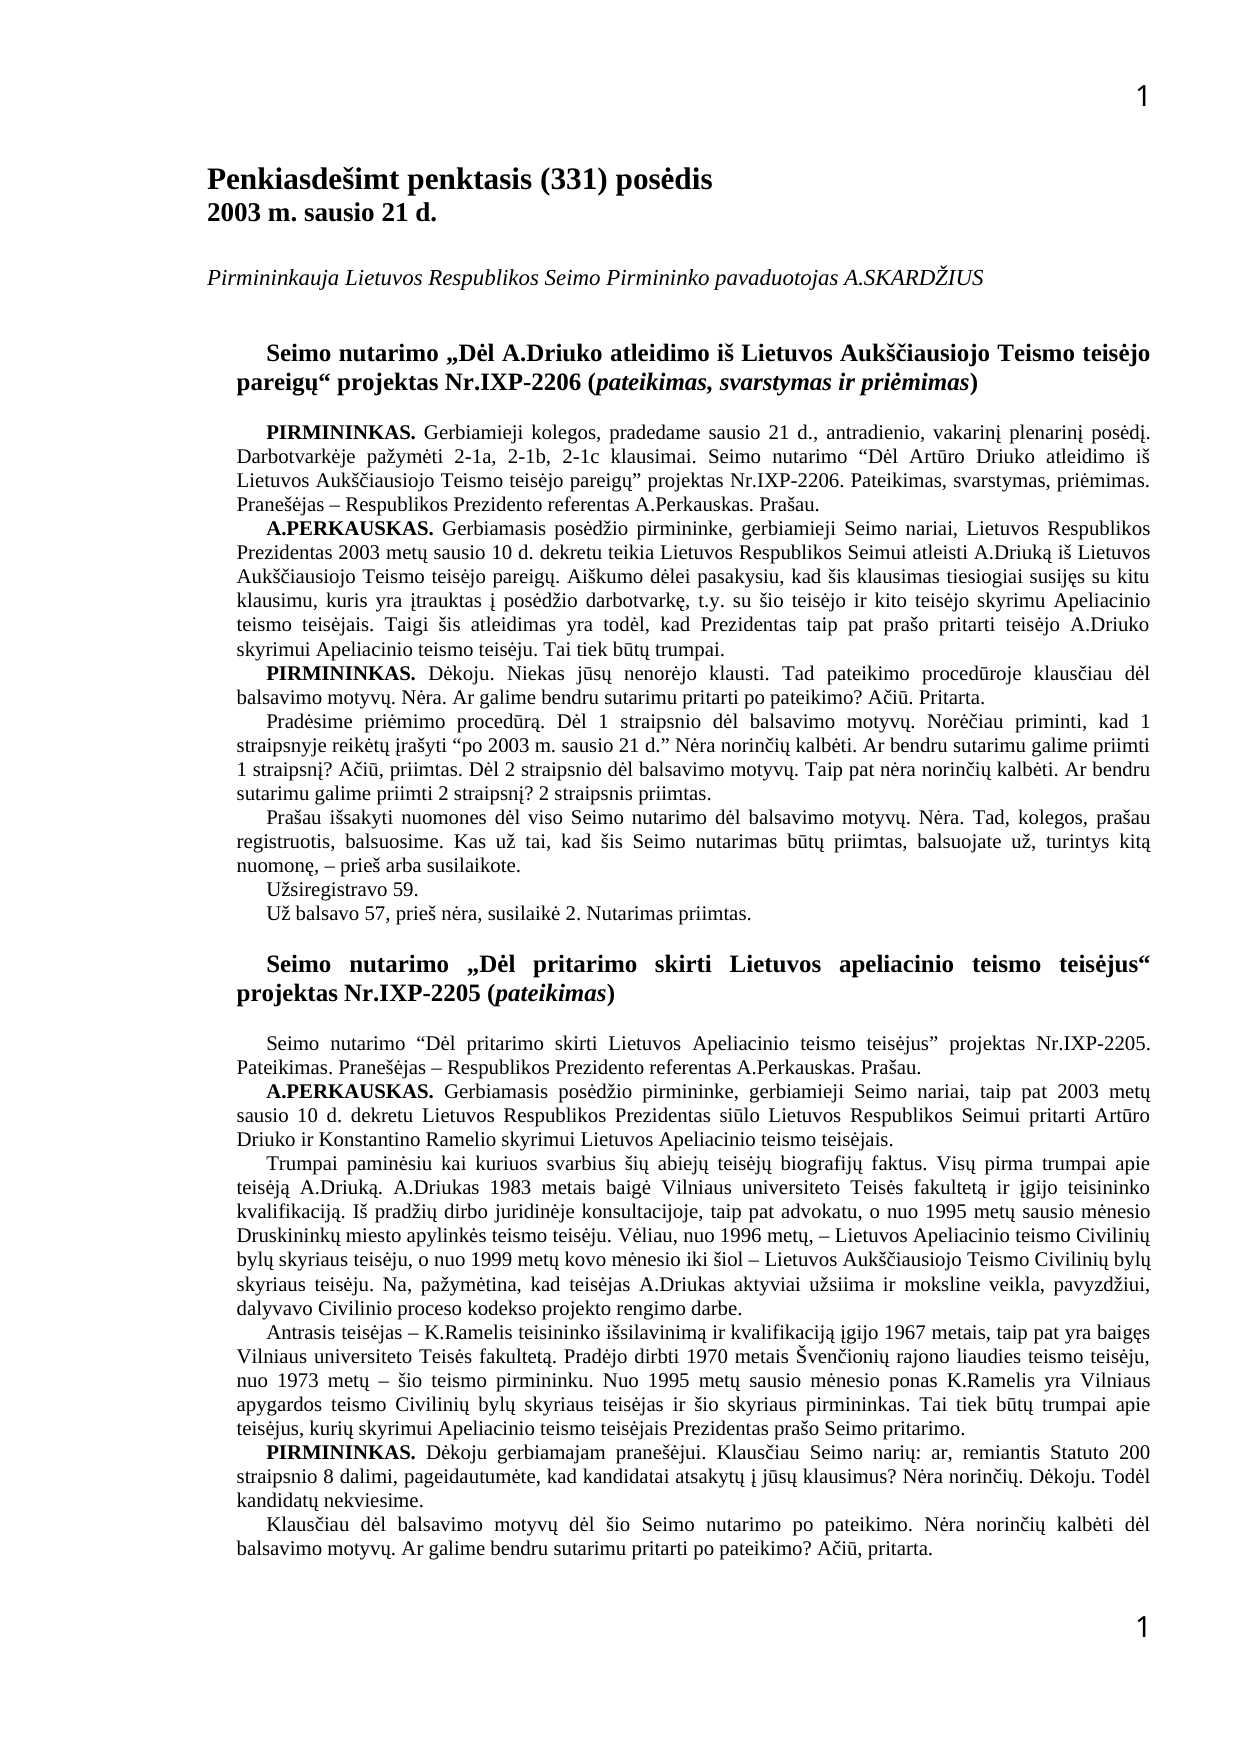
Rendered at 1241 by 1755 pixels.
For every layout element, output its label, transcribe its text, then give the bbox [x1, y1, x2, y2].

text Seimo nutarimo “Dėl pritarimo skirti Lietuvos Apeliacinio teismo teisėjus” projektas Nr.IXP-2205. Pateikimas. Pranešėjas – Respublikos Prezidento referentas A.Perkauskas. Prašau. [236, 1031, 1152, 1079]
text Pirmininkauja Lietuvos Respublikos Seimo Pirmininko pavaduotojas A.SKARDŽIUS [207, 264, 1152, 290]
text Prašau išsakyti nuomones dėl viso Seimo nutarimo dėl balsavimo motyvų. Nėra. Tad, kolegos, prašau registruotis, balsuosime. Kas už tai, kad šis Seimo nutarimas būtų priimtas, balsuojate už, turintys kitą nuomonę, – prieš arba susilaikote. [236, 805, 1152, 877]
text Už balsavo 57, prieš nėra, susilaikė 2. Nutarimas priimtas. [236, 901, 1152, 925]
text PIRMININKAS. Dėkoju. Niekas jūsų nenorėjo klausti. Tad pateikimo procedūroje klausčiau dėl balsavimo motyvų. Nėra. Ar galime bendru sutarimu pritarti po pateikimo? Ačiū. Pritarta. [236, 661, 1152, 709]
text Užsiregistravo 59. [236, 877, 1152, 901]
text Pradėsime priėmimo procedūrą. Dėl 1 straipsnio dėl balsavimo motyvų. Norėčiau priminti, kad 1 straipsnyje reikėtų įrašyti “po 2003 m. sausio 21 d.” Nėra norinčių kalbėti. Ar bendru sutarimu galime priimti 1 straipsnį? Ačiū, priimtas. Dėl 2 straipsnio dėl balsavimo motyvų. Taip pat nėra norinčių kalbėti. Ar bendru sutarimu galime priimti 2 straipsnį? 2 straipsnis priimtas. [236, 709, 1152, 805]
text Klausčiau dėl balsavimo motyvų dėl šio Seimo nutarimo po pateikimo. Nėra norinčių kalbėti dėl balsavimo motyvų. Ar galime bendru sutarimu pritarti po pateikimo? Ačiū, pritarta. [236, 1512, 1152, 1560]
text Seimo nutarimo „Dėl A.Driuko atleidimo iš Lietuvos Aukščiausiojo Teismo teisėjo pareigų“ projektas Nr.IXP-2206 (pateikimas, svarstymas ir priėmimas) [236, 338, 1152, 396]
text PIRMININKAS. Gerbiamieji kolegos, pradedame sausio 21 d., antradienio, vakarinį plenarinį posėdį. Darbotvarkėje pažymėti 2-1a, 2-1b, 2-1c klausimai. Seimo nutarimo “Dėl Artūro Driuko atleidimo iš Lietuvos Aukščiausiojo Teismo teisėjo pareigų” projektas Nr.IXP-2206. Pateikimas, svarstymas, priėmimas. Pranešėjas – Respublikos Prezidento referentas A.Perkauskas. Prašau. [236, 420, 1152, 516]
text A.PERKAUSKAS. Gerbiamasis posėdžio pirmininke, gerbiamieji Seimo nariai, Lietuvos Respublikos Prezidentas 2003 metų sausio 10 d. dekretu teikia Lietuvos Respublikos Seimui atleisti A.Driuką iš Lietuvos Aukščiausiojo Teismo teisėjo pareigų. Aiškumo dėlei pasakysiu, kad šis klausimas tiesiogiai susijęs su kitu klausimu, kuris yra įtrauktas į posėdžio darbotvarkę, t.y. su šio teisėjo ir kito teisėjo skyrimu Apeliacinio teismo teisėjais. Taigi šis atleidimas yra todėl, kad Prezidentas taip pat prašo pritarti teisėjo A.Driuko skyrimui Apeliacinio teismo teisėju. Tai tiek būtų trumpai. [236, 516, 1152, 661]
text A.PERKAUSKAS. Gerbiamasis posėdžio pirmininke, gerbiamieji Seimo nariai, taip pat 2003 metų sausio 10 d. dekretu Lietuvos Respublikos Prezidentas siūlo Lietuvos Respublikos Seimui pritarti Artūro Driuko ir Konstantino Ramelio skyrimui Lietuvos Apeliacinio teismo teisėjais. [236, 1079, 1152, 1151]
text PIRMININKAS. Dėkoju gerbiamajam pranešėjui. Klausčiau Seimo narių: ar, remiantis Statuto 200 straipsnio 8 dalimi, pageidautumėte, kad kandidatai atsakytų į jūsų klausimus? Nėra norinčių. Dėkoju. Todėl kandidatų nekviesime. [236, 1440, 1152, 1512]
text Penkiasdešimt penktasis (331) posėdis 2003 m. sausio 21 d. [207, 160, 1152, 227]
text Antrasis teisėjas – K.Ramelis teisininko išsilavinimą ir kvalifikaciją įgijo 1967 metais, taip pat yra baigęs Vilniaus universiteto Teisės fakultetą. Pradėjo dirbti 1970 metais Švenčionių rajono liaudies teismo teisėju, nuo 1973 metų – šio teismo pirmininku. Nuo 1995 metų sausio mėnesio ponas K.Ramelis yra Vilniaus apygardos teismo Civilinių bylų skyriaus teisėjas ir šio skyriaus pirmininkas. Tai tiek būtų trumpai apie teisėjus, kurių skyrimui Apeliacinio teismo teisėjais Prezidentas prašo Seimo pritarimo. [236, 1319, 1152, 1440]
text Seimo nutarimo „Dėl pritarimo skirti Lietuvos apeliacinio teismo teisėjus“ projektas Nr.IXP-2205 (pateikimas) [236, 949, 1152, 1007]
text Trumpai paminėsiu kai kuriuos svarbius šių abiejų teisėjų biografijų faktus. Visų pirma trumpai apie teisėją A.Driuką. A.Driukas 1983 metais baigė Vilniaus universiteto Teisės fakultetą ir įgijo teisininko kvalifikaciją. Iš pradžių dirbo juridinėje konsultacijoje, taip pat advokatu, o nuo 1995 metų sausio mėnesio Druskininkų miesto apylinkės teismo teisėju. Vėliau, nuo 1996 metų, – Lietuvos Apeliacinio teismo Civilinių bylų skyriaus teisėju, o nuo 1999 metų kovo mėnesio iki šiol – Lietuvos Aukščiausiojo Teismo Civilinių bylų skyriaus teisėju. Na, pažymėtina, kad teisėjas A.Driukas aktyviai užsiima ir moksline veikla, pavyzdžiui, dalyvavo Civilinio proceso kodekso projekto rengimo darbe. [236, 1151, 1152, 1319]
